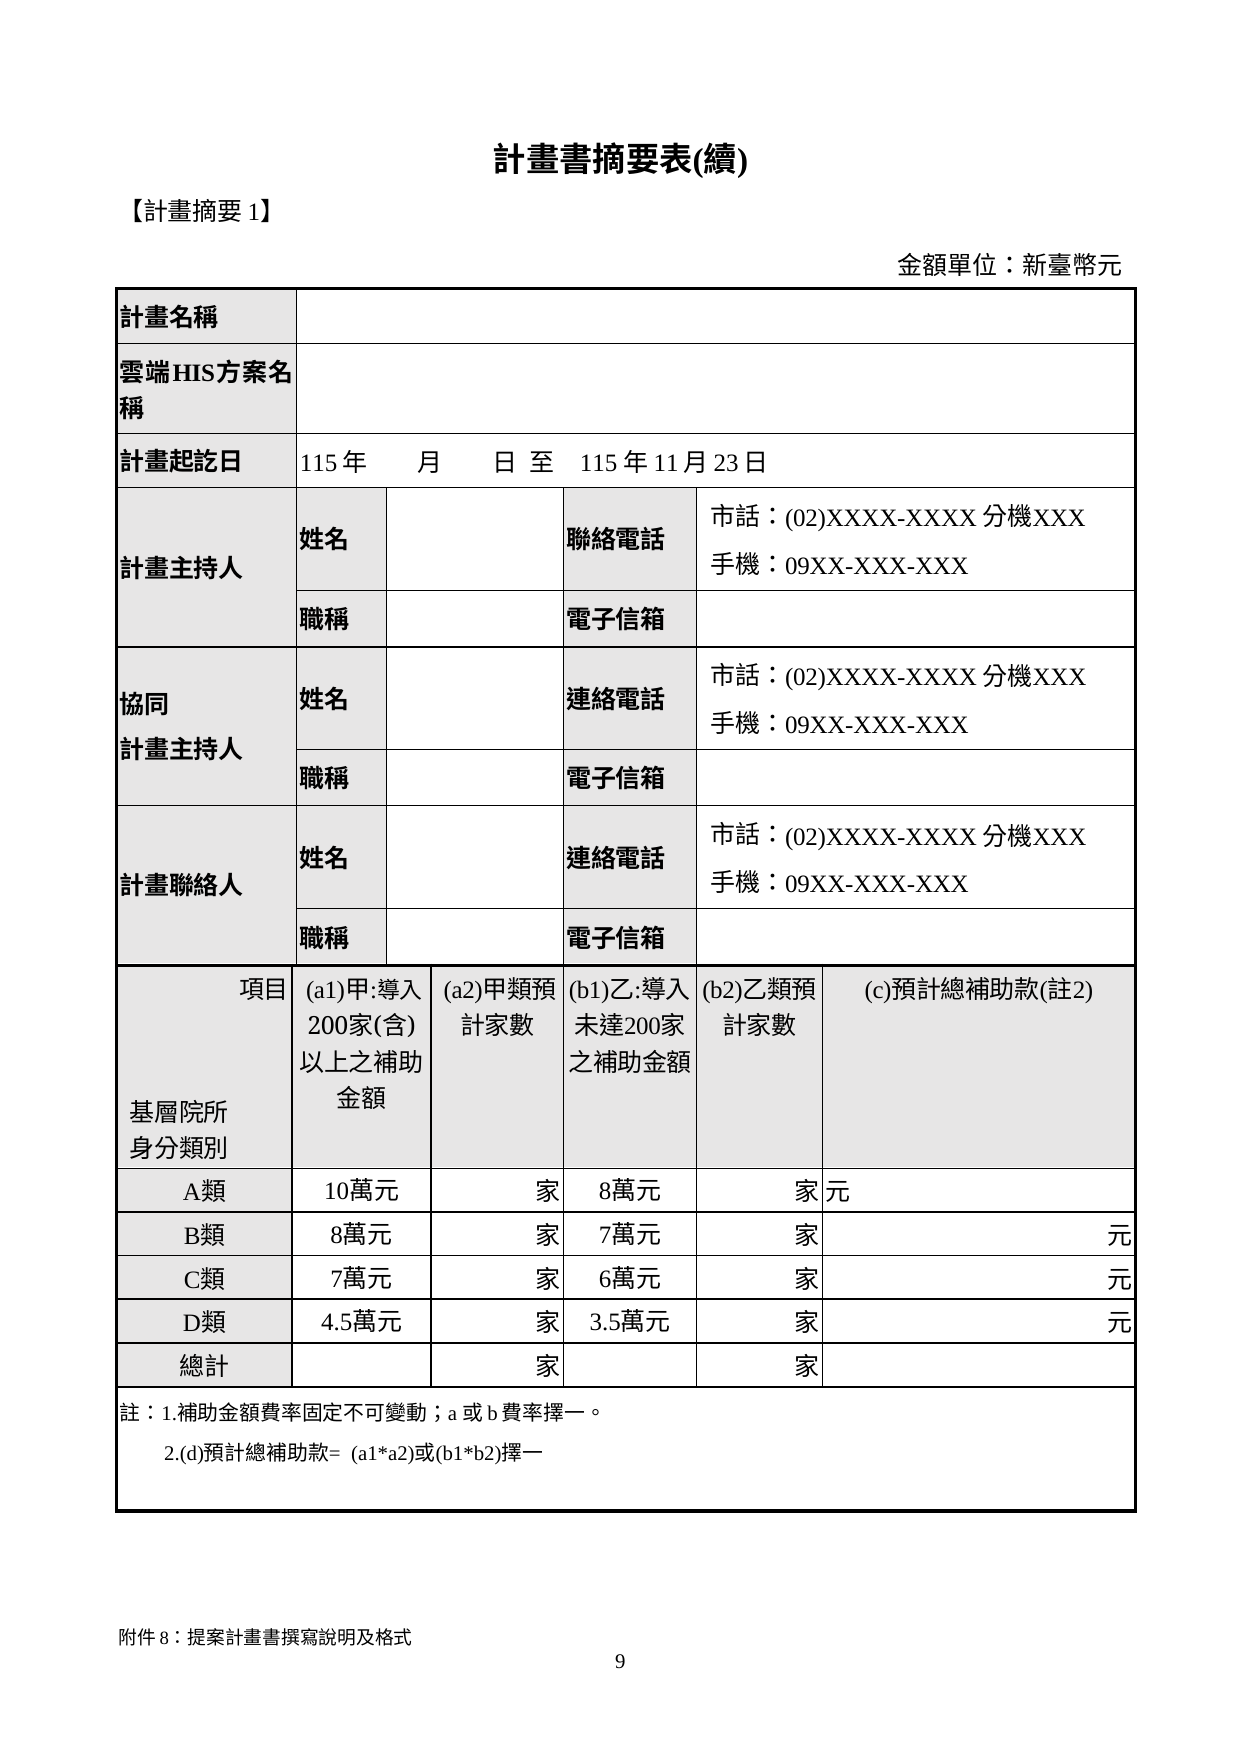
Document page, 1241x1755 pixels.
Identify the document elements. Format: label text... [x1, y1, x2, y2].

table_cell 家 [697, 1300, 822, 1342]
table_cell 市話：(02)XXXX-XXXX 分機XXX 手機：09XX-XXX-XXX [697, 806, 1134, 908]
table_cell 計畫聯絡人 [118, 806, 296, 963]
table_cell [697, 750, 1134, 805]
table_cell 7萬元 [293, 1256, 430, 1298]
table_cell 3.5萬元 [564, 1300, 696, 1342]
table_cell 市話：(02)XXXX-XXXX 分機XXX 手機：09XX-XXX-XXX [697, 488, 1134, 590]
table_header 計畫名稱 [118, 290, 296, 343]
table_cell 姓名 [297, 648, 386, 749]
table_cell 家 [697, 1344, 822, 1386]
table_cell 總計 [118, 1344, 291, 1386]
table_cell (c)預計總補助款(註2) [823, 967, 1134, 1167]
table_cell 元 [823, 1169, 1134, 1211]
table_cell 7萬元 [564, 1213, 696, 1255]
table_cell [697, 909, 1134, 963]
table_cell 元 [823, 1256, 1134, 1298]
table_cell 雲端HIS方案名稱 [118, 344, 296, 433]
table_cell 電子信箱 [564, 750, 696, 805]
table_cell (b1)乙:導入未達200家之補助金額 [564, 967, 696, 1167]
table_cell 家 [432, 1300, 563, 1342]
table_cell [387, 488, 563, 590]
table_cell 姓名 [297, 488, 386, 590]
table_cell B類 [118, 1213, 291, 1255]
table_cell [387, 648, 563, 749]
table_cell 家 [697, 1169, 822, 1211]
table_cell 4.5萬元 [293, 1300, 430, 1342]
table_cell 項目 基層院所 身分類別 [118, 967, 291, 1167]
table_cell 姓名 [297, 806, 386, 908]
table_cell [387, 750, 563, 805]
table_cell A類 [118, 1169, 291, 1211]
table_cell 協同 計畫主持人 [118, 648, 296, 805]
table_cell 連絡電話 [564, 806, 696, 908]
table_cell 家 [697, 1256, 822, 1298]
table_cell [387, 909, 563, 963]
table_cell [387, 806, 563, 908]
table_cell 註：1.補助金額費率固定不可變動；a 或b費率擇一。 2.(d)預計總補助款= (a1*a2)或(b1*b2)擇一 [118, 1388, 1134, 1509]
table_cell 家 [432, 1169, 563, 1211]
table_cell 職稱 [297, 909, 386, 963]
text 計畫書摘要表(續) [118, 133, 1122, 181]
table_cell 家 [697, 1213, 822, 1255]
table_cell 家 [432, 1256, 563, 1298]
table_cell 聯絡電話 [564, 488, 696, 590]
table_cell [297, 344, 1134, 433]
table_cell 元 [823, 1300, 1134, 1342]
table_cell 家 [432, 1213, 563, 1255]
table_cell [564, 1344, 696, 1386]
table_cell 計畫起訖日 [118, 434, 296, 487]
table_cell (a1)甲:導入200家(含)以上之補助金額 [293, 967, 430, 1167]
table_header [297, 290, 1134, 343]
table_cell 元 [823, 1213, 1134, 1255]
table_cell 計畫主持人 [118, 488, 296, 646]
table_cell [387, 591, 563, 646]
table_cell C類 [118, 1256, 291, 1298]
table_cell (b2)乙類預計家數 [697, 967, 822, 1167]
table_cell 電子信箱 [564, 591, 696, 646]
table_cell 8萬元 [564, 1169, 696, 1211]
table_cell [823, 1344, 1134, 1386]
table_cell 職稱 [297, 750, 386, 805]
table_cell [697, 591, 1134, 646]
text 金額單位：新臺幣元 [118, 246, 1122, 282]
table_cell 10萬元 [293, 1169, 430, 1211]
text 【計畫摘要1】 [118, 192, 1122, 228]
table_cell 家 [432, 1344, 563, 1386]
table_cell 8萬元 [293, 1213, 430, 1255]
table_cell 市話：(02)XXXX-XXXX 分機XXX 手機：09XX-XXX-XXX [697, 648, 1134, 749]
table_cell (a2)甲類預計家數 [432, 967, 563, 1167]
table_cell D類 [118, 1300, 291, 1342]
table_cell 電子信箱 [564, 909, 696, 963]
table_cell 職稱 [297, 591, 386, 646]
table_cell 6萬元 [564, 1256, 696, 1298]
table_cell [293, 1344, 430, 1386]
table_cell 115年 月 日 至 115 年11月23日 [297, 434, 1134, 487]
table_cell 連絡電話 [564, 648, 696, 749]
